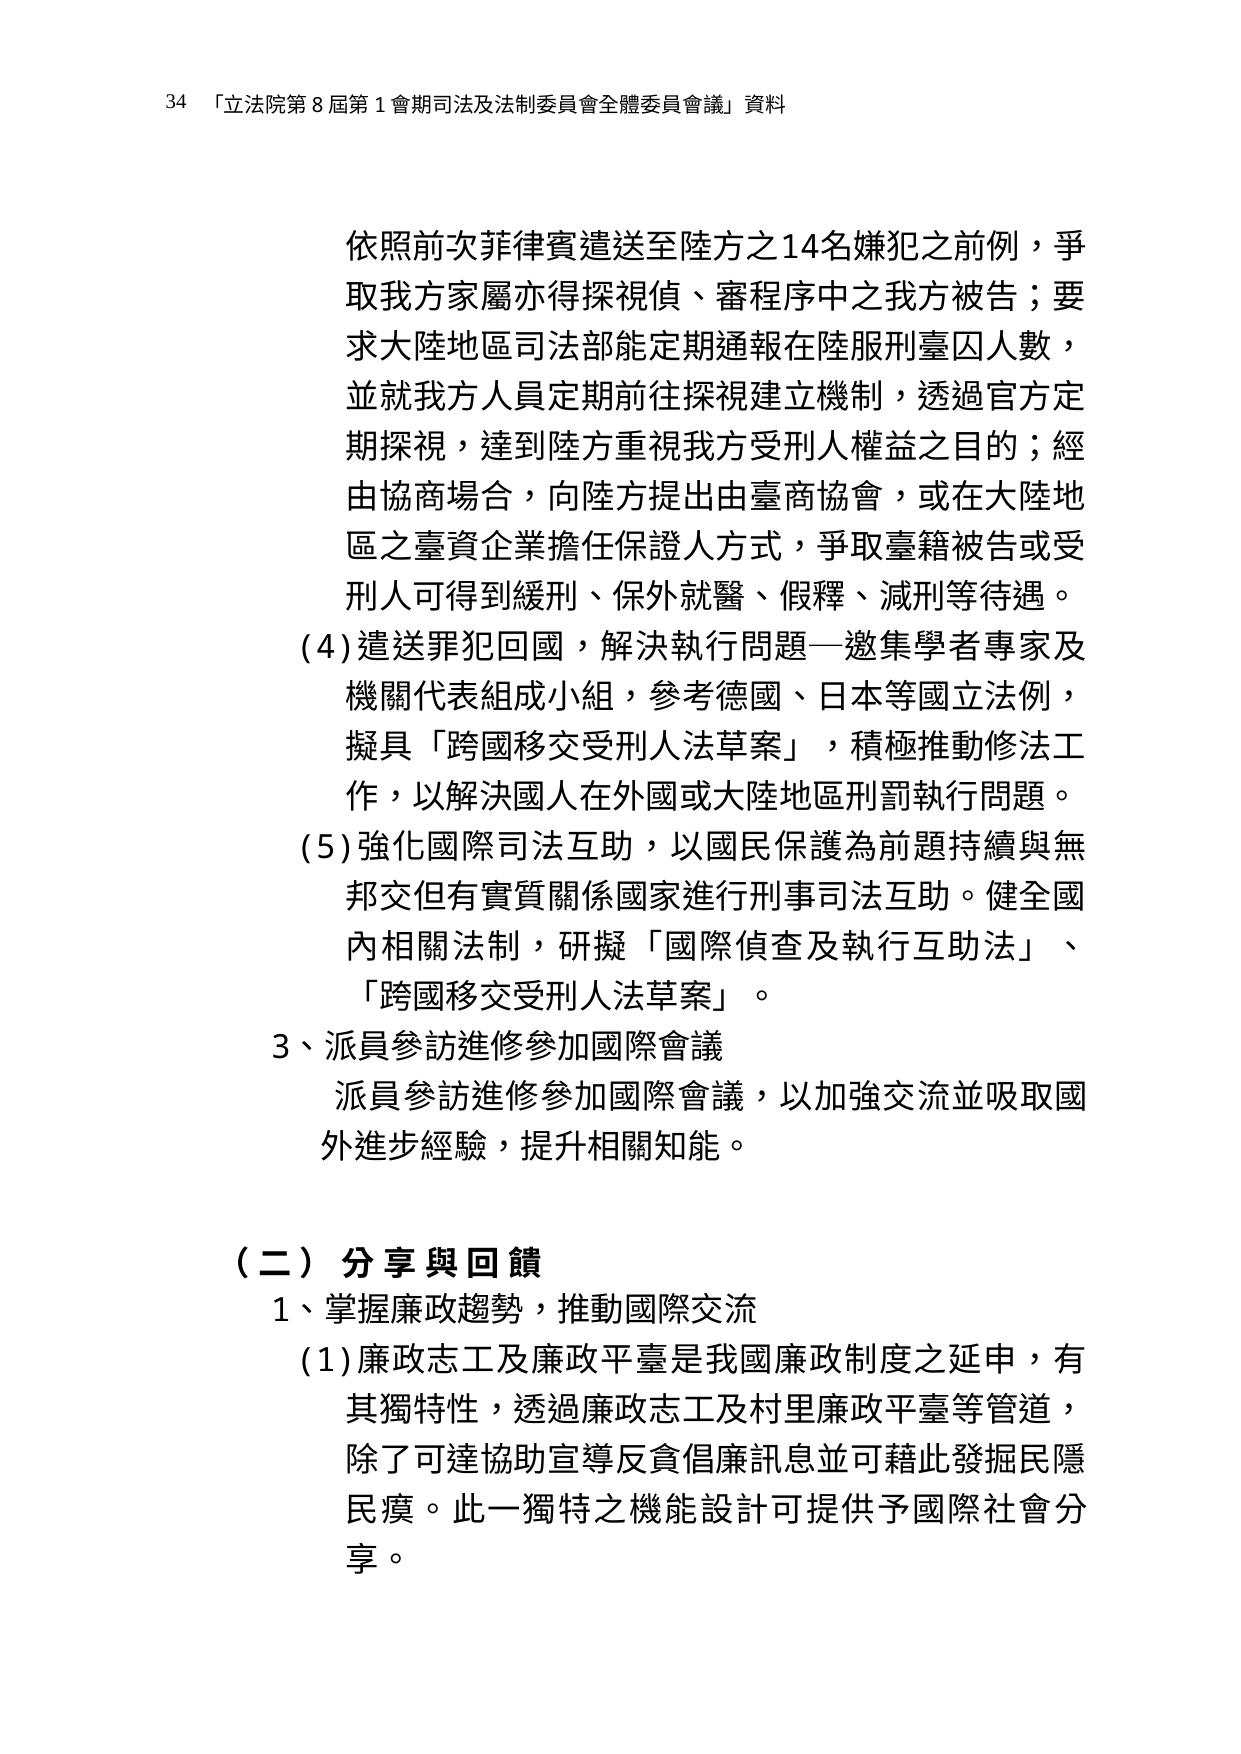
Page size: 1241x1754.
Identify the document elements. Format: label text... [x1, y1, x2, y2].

text 3、派員參訪進修參加國際會議 [271, 1019, 1087, 1069]
text 依照前次菲律賓遣送至陸方之14名嫌犯之前例，爭取我方家屬亦得探視偵、審程序中之我方被告；要求大陸地區司法部能定期通報在陸服刑臺囚人數，並就我方人員定期前往探視建立機制，透過官方定期探視，達到陸方重視我方受刑人權益之目的；經由協商場合，向陸方提出由臺商協會，或在大陸地區之臺資企業擔任保證人方式，爭取臺籍被告或受刑人可得到緩刑、保外就醫、假釋、減刑等待遇。 [296, 219, 1087, 619]
text 派員參訪進修參加國際會議，以加強交流並吸取國外進步經驗，提升相關知能。 [271, 1069, 1087, 1169]
text (4)遣送罪犯回國，解決執行問題─邀集學者專家及機關代表組成小組，參考德國、日本等國立法例，擬具「跨國移交受刑人法草案」，積極推動修法工作，以解決國人在外國或大陸地區刑罰執行問題。 [296, 619, 1087, 819]
text （二）分享與回饋 [196, 1219, 1087, 1281]
text 1、掌握廉政趨勢，推動國際交流 [271, 1281, 1087, 1331]
text (1)廉政志工及廉政平臺是我國廉政制度之延申，有其獨特性，透過廉政志工及村里廉政平臺等管道，除了可達協助宣導反貪倡廉訊息並可藉此發掘民隱民瘼。此一獨特之機能設計可提供予國際社會分享。 [296, 1331, 1087, 1581]
text (5)強化國際司法互助，以國民保護為前題持續與無邦交但有實質關係國家進行刑事司法互助。健全國內相關法制，研擬「國際偵查及執行互助法」、「跨國移交受刑人法草案」。 [296, 819, 1087, 1019]
